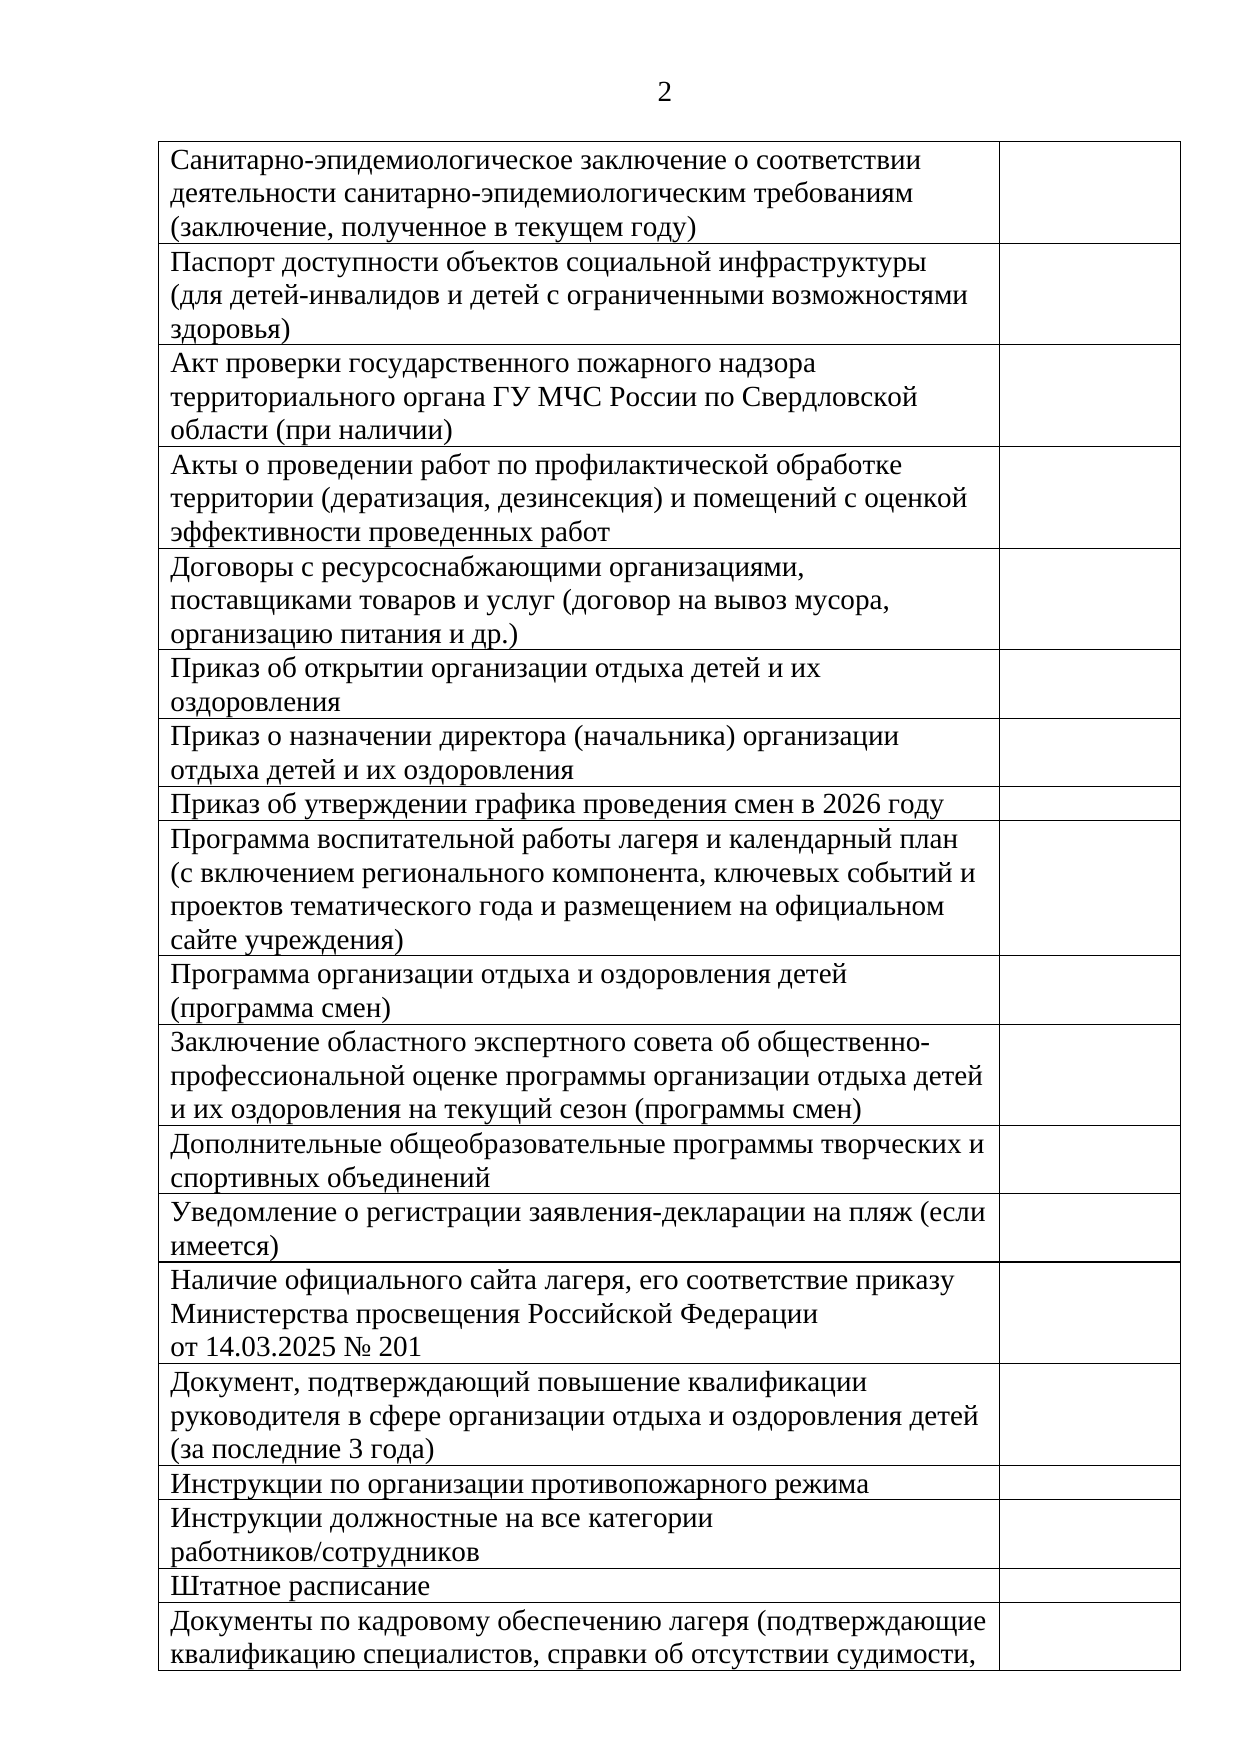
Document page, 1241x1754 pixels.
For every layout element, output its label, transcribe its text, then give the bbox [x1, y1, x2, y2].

table_cell Инструкции должностные на все категории работников/сотрудников [159, 1500, 999, 1567]
table_cell [1000, 142, 1180, 243]
table_cell Штатное расписание [159, 1569, 999, 1602]
table_cell [1000, 1263, 1180, 1363]
table_cell Паспорт доступности объектов социальной инфраструктуры (для детей-инвалидов и детей с ограниченными возможностями здоровья) [159, 244, 999, 344]
table_cell Программа организации отдыха и оздоровления детей (программа смен) [159, 956, 999, 1023]
table_cell [1000, 447, 1180, 548]
table_cell Акт проверки государственного пожарного надзора территориального органа ГУ МЧС России по Свердловской области (при наличии) [159, 345, 999, 446]
table_cell [1000, 956, 1180, 1023]
table_cell [1000, 244, 1180, 344]
table_cell [1000, 549, 1180, 649]
table_cell [1000, 1500, 1180, 1567]
table_cell Наличие официального сайта лагеря, его соответствие приказу Министерства просвещения Российской Федерации от 14.03.2025 № 201 [159, 1263, 999, 1363]
table_cell [1000, 1126, 1180, 1193]
table_cell Инструкции по организации противопожарного режима [159, 1466, 999, 1499]
table_cell Уведомление о регистрации заявления-декларации на пляж (если имеется) [159, 1194, 999, 1261]
table_cell Дополнительные общеобразовательные программы творческих и спортивных объединений [159, 1126, 999, 1193]
table_cell [1000, 1603, 1180, 1670]
table_cell [1000, 1466, 1180, 1499]
table_cell [1000, 1364, 1180, 1465]
table_cell Приказ об утверждении графика проведения смен в 2026 году [159, 787, 999, 820]
table_cell Санитарно-эпидемиологическое заключение о соответствии деятельности санитарно-эпидемиологическим требованиям (заключение, полученное в текущем году) [159, 142, 999, 243]
table_cell [1000, 821, 1180, 955]
table_cell [1000, 345, 1180, 446]
table_cell Приказ об открытии организации отдыха детей и их оздоровления [159, 650, 999, 717]
table_cell Акты о проведении работ по профилактической обработке территории (дератизация, дезинсекция) и помещений с оценкой эффективности проведенных работ [159, 447, 999, 548]
table_cell [1000, 650, 1180, 717]
table_cell Программа воспитательной работы лагеря и календарный план (с включением регионального компонента, ключевых событий и проектов тематического года и размещением на официальном сайте учреждения) [159, 821, 999, 955]
table_cell [1000, 787, 1180, 820]
table_cell [1000, 719, 1180, 786]
table_cell [1000, 1025, 1180, 1125]
table_cell [1000, 1569, 1180, 1602]
table_cell Приказ о назначении директора (начальника) организации отдыха детей и их оздоровления [159, 719, 999, 786]
table_cell Заключение областного экспертного совета об общественно-профессиональной оценке программы организации отдыха детей и их оздоровления на текущий сезон (программы смен) [159, 1025, 999, 1125]
table_cell Документы по кадровому обеспечению лагеря (подтверждающие квалификацию специалистов, справки об отсутствии судимости, [159, 1603, 999, 1670]
table_cell Документ, подтверждающий повышение квалификации руководителя в сфере организации отдыха и оздоровления детей (за последние 3 года) [159, 1364, 999, 1465]
table_cell Договоры с ресурсоснабжающими организациями, поставщиками товаров и услуг (договор на вывоз мусора, организацию питания и др.) [159, 549, 999, 649]
table_cell [1000, 1194, 1180, 1261]
